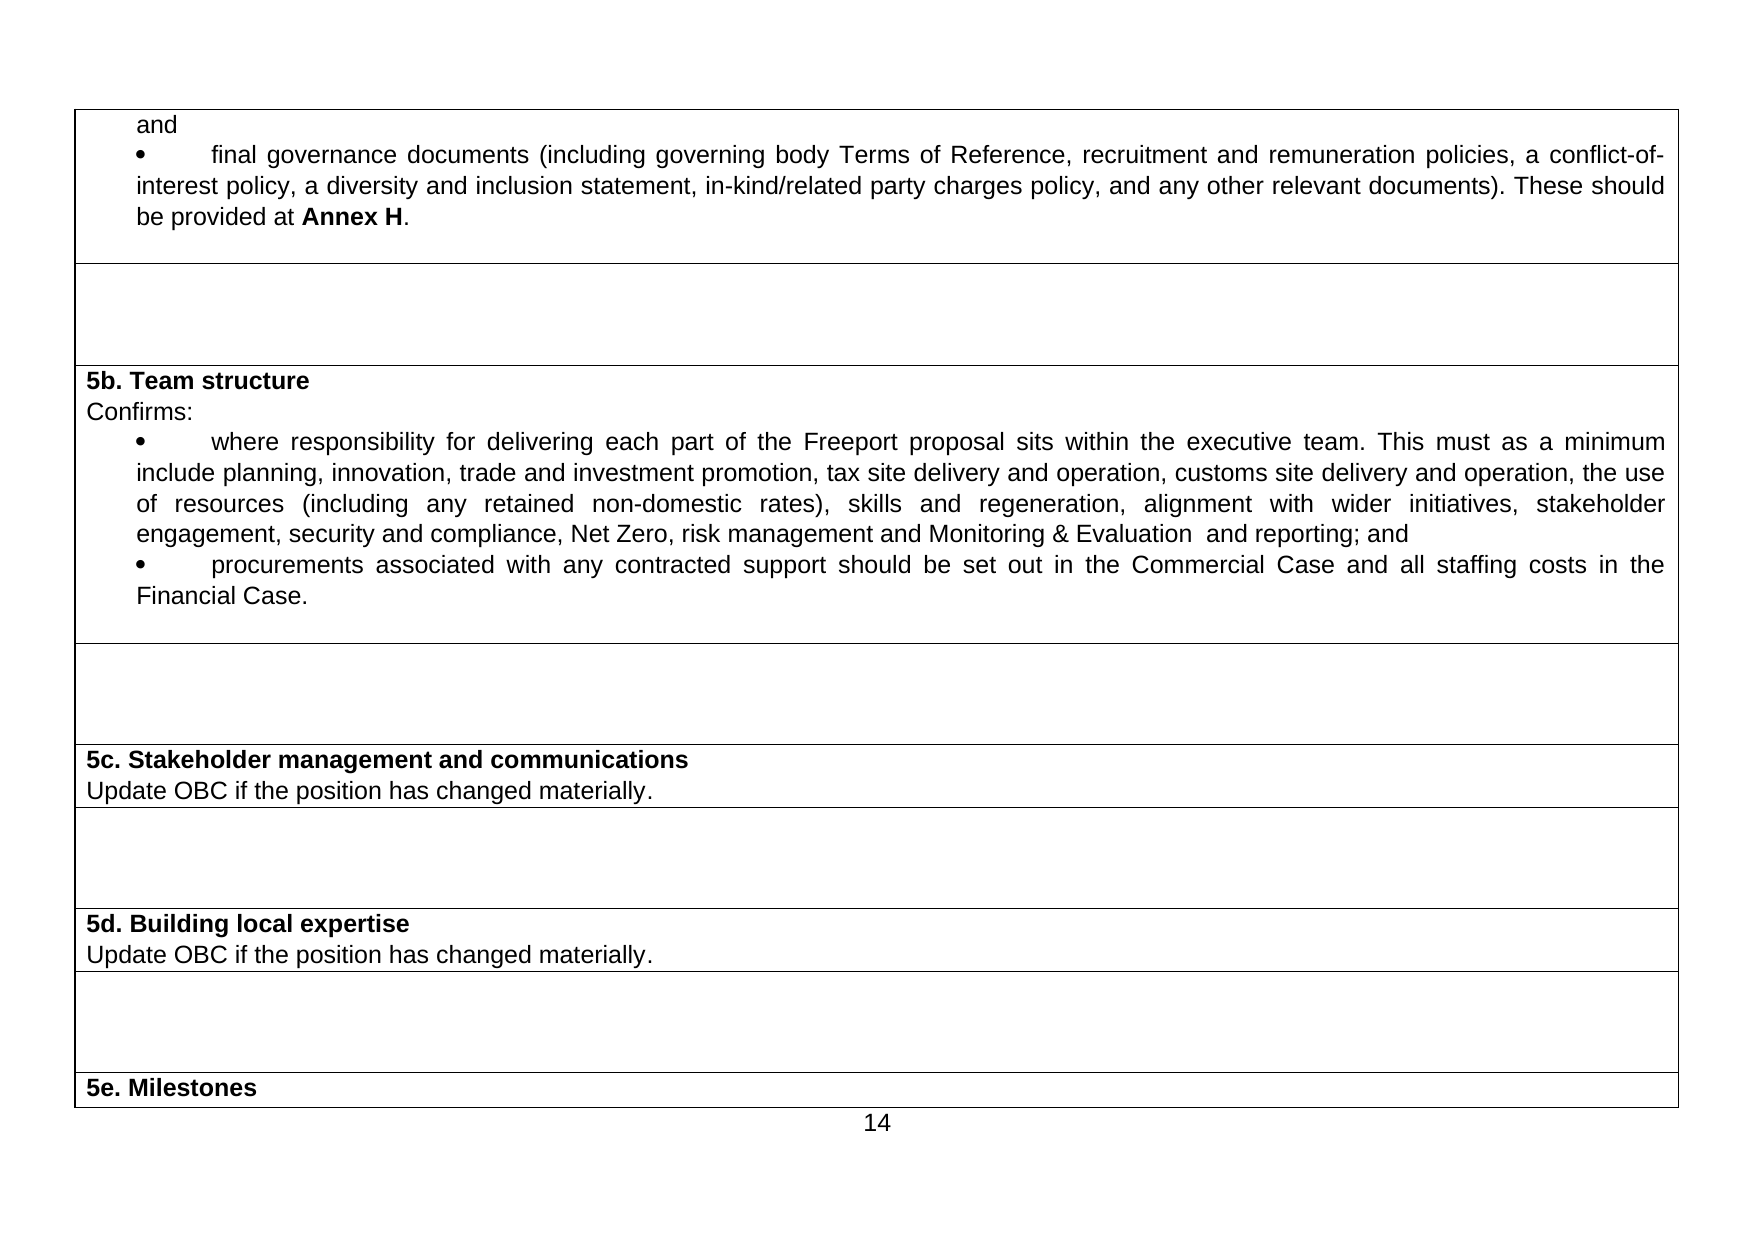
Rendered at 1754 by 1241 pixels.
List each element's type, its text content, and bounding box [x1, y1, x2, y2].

table_cell 5e. Milestones [76, 1073, 1678, 1107]
table_cell [76, 972, 1678, 1072]
table_cell 5c. Stakeholder management and communications Update OBC if the position has changed materially. [76, 745, 1678, 807]
table_cell [76, 264, 1678, 365]
table_cell [76, 808, 1678, 908]
table_cell 5b. Team structure Confirms: where responsibility for delivering each part of the Freeport proposal sits within the executive team. This must as a minimum include planning, innovation, trade and investment promotion, tax site delivery and operation, customs site delivery and operation, the use of resources (including any retained non-domestic rates), skills and regeneration, alignment with wider initiatives, stakeholder engagement, security and compliance, Net Zero, risk management and Monitoring & Evaluation and reporting; and procurements associated with any contracted support should be set out in the Commercial Case and all staffing costs in the Financial Case. [76, 366, 1678, 642]
table_cell [76, 644, 1678, 744]
table_cell 5d. Building local expertise Update OBC if the position has changed materially. [76, 909, 1678, 971]
table_cell 5a. Governance Finalises the governance arrangements that will be adopted for the delivery phase and the timescales for doing so. This should include: finalising the memberships, powers, and decision-making mechanisms of the Freeport governing body and all subcommittees; a clear schedule of delegation, showing where accountability lies for the various aspects of the Freeport and the responsibilities of each party. This must as a minimum include planning, innovation, trade and investment promotion, tax site delivery and operation, customs site delivery and operation, the use of resources (including any retained non-domestic rates), skills and regeneration, alignment with wider initiatives, stakeholder engagement, security and compliance, Net Zero, risk management, and M&E and reporting. This must clearly show that the Freeport governing body will have the necessary powers to deliver (directly or otherwise) on the Freeport proposal as articulated in the FBC, including how it will hold delivery partners to account. This should include a Decision Matrix with accompanying RACI table outlining which forums/boards are Responsible/Accountable/Consulted/Informed of decisions and escalation criteria; detailed structures and processes for decision-making regarding the use of resources (including any retained non-domestic rates); and final governance documents (including governing body Terms of Reference, recruitment and remuneration policies, a conflict-of-interest policy, a diversity and inclusion statement, in-kind/related party charges policy, and any other relevant documents). These should be provided at Annex H. [76, 110, 1678, 263]
